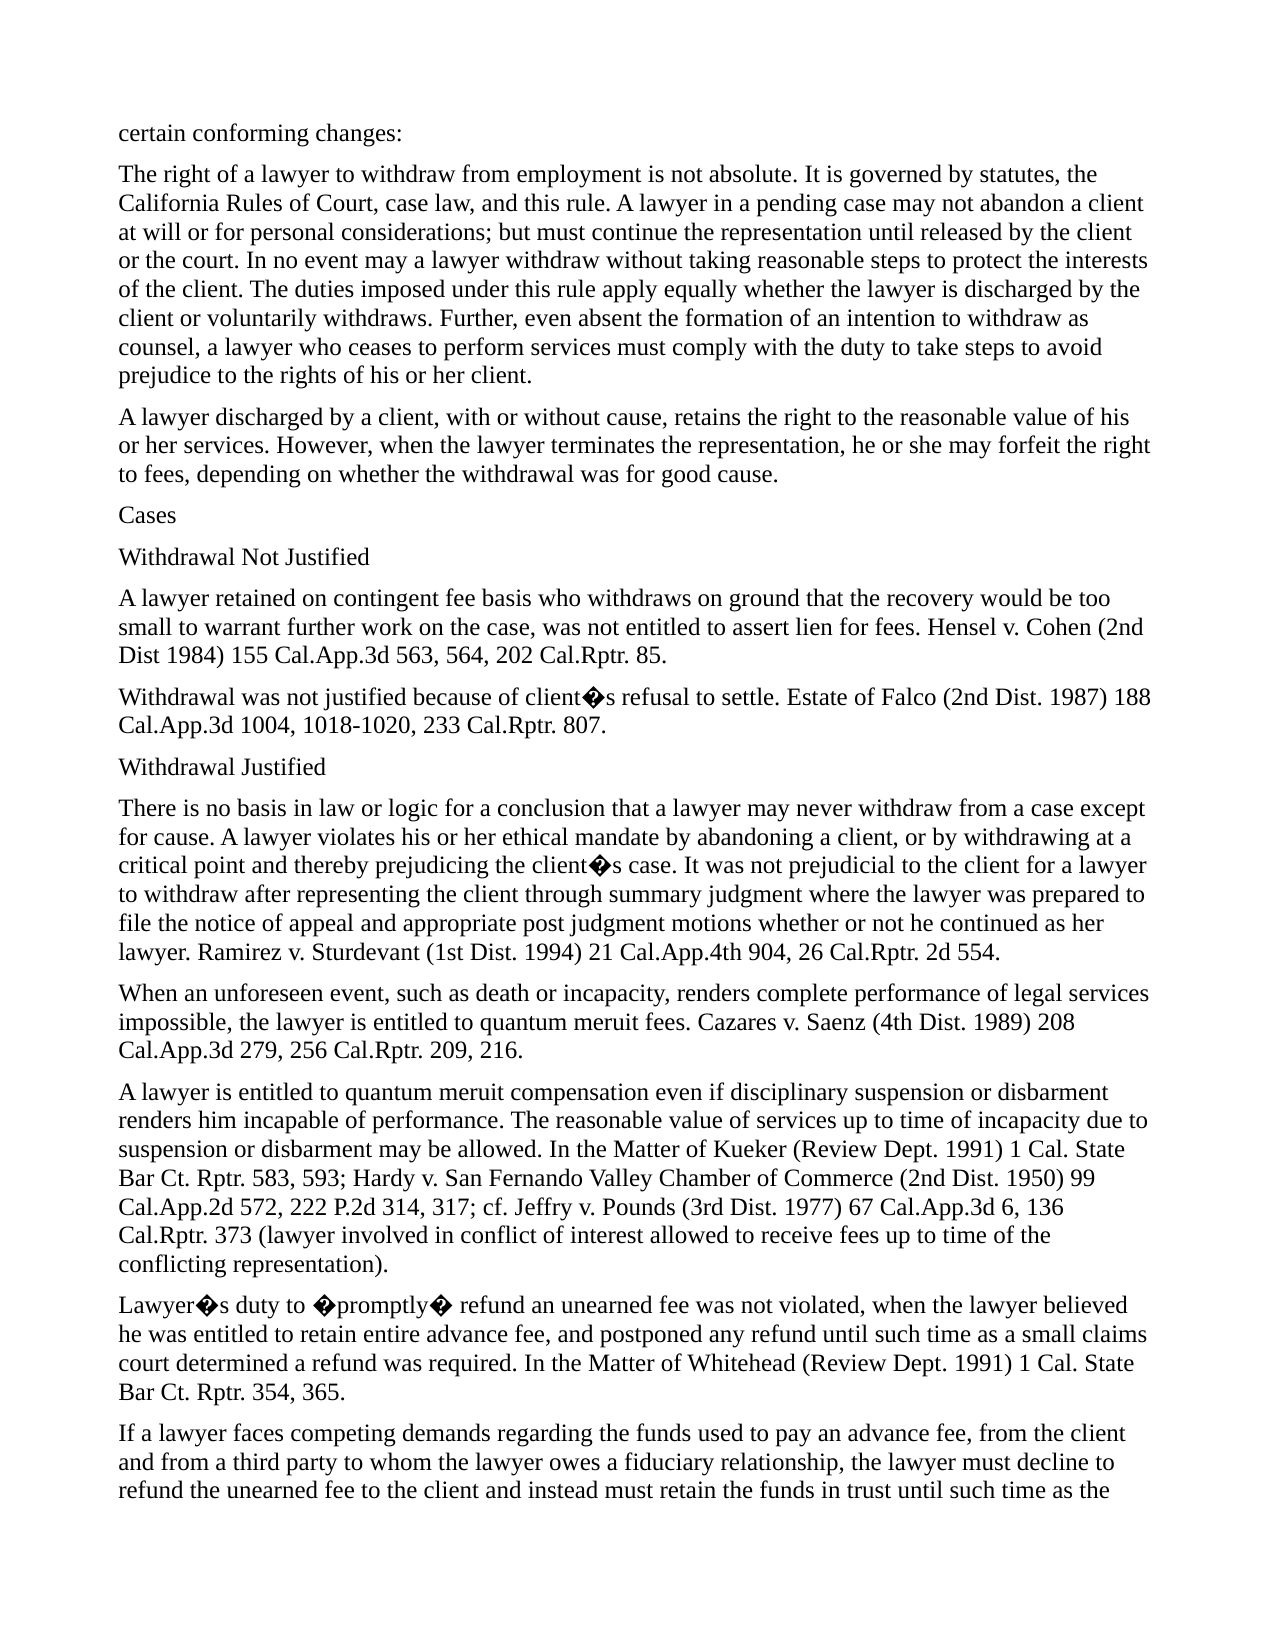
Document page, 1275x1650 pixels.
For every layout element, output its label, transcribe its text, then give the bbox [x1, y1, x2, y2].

text If a lawyer faces competing demands regarding the funds used to pay an advance fee, from the client and from a third party to whom the lawyer owes a fiduciary relationship, the lawyer must decline to refund the unearned fee to the client and instead must retain the funds in trust until such time as the [118, 1418, 1157, 1504]
text A lawyer is entitled to quantum meruit compensation even if disciplinary suspension or disbarment renders him incapable of performance. The reasonable value of services up to time of incapacity due to suspension or disbarment may be allowed. In the Matter of Kueker (Review Dept. 1991) 1 Cal. State Bar Ct. Rptr. 583, 593; Hardy v. San Fernando Valley Chamber of Commerce (2nd Dist. 1950) 99 Cal.App.2d 572, 222 P.2d 314, 317; cf. Jeffry v. Pounds (3rd Dist. 1977) 67 Cal.App.3d 6, 136 Cal.Rptr. 373 (lawyer involved in conflict of interest allowed to receive fees up to time of the conflicting representation). [118, 1077, 1157, 1278]
text There is no basis in law or logic for a conclusion that a lawyer may never withdraw from a case except for cause. A lawyer violates his or her ethical mandate by abandoning a client, or by withdrawing at a critical point and thereby prejudicing the client�s case. It was not prejudicial to the client for a lawyer to withdraw after representing the client through summary judgment where the lawyer was prepared to file the notice of appeal and appropriate post judgment motions whether or not he continued as her lawyer. Ramirez v. Sturdevant (1st Dist. 1994) 21 Cal.App.4th 904, 26 Cal.Rptr. 2d 554. [118, 793, 1157, 966]
text When an unforeseen event, such as death or incapacity, renders complete performance of legal services impossible, the lawyer is entitled to quantum meruit fees. Cazares v. Saenz (4th Dist. 1989) 208 Cal.App.3d 279, 256 Cal.Rptr. 209, 216. [118, 978, 1157, 1064]
text certain conforming changes: [118, 118, 1157, 147]
text Withdrawal Not Justified [118, 542, 1157, 571]
text Withdrawal Justified [118, 752, 1157, 781]
text Withdrawal was not justified because of client�s refusal to settle. Estate of Falco (2nd Dist. 1987) 188 Cal.App.3d 1004, 1018-1020, 233 Cal.Rptr. 807. [118, 682, 1157, 739]
text A lawyer retained on contingent fee basis who withdraws on ground that the recovery would be too small to warrant further work on the case, was not entitled to assert lien for fees. Hensel v. Cohen (2nd Dist 1984) 155 Cal.App.3d 563, 564, 202 Cal.Rptr. 85. [118, 583, 1157, 669]
text A lawyer discharged by a client, with or without cause, retains the right to the reasonable value of his or her services. However, when the lawyer terminates the representation, he or she may forfeit the right to fees, depending on whether the withdrawal was for good cause. [118, 402, 1157, 488]
text Lawyer�s duty to �promptly� refund an unearned fee was not violated, when the lawyer believed he was entitled to retain entire advance fee, and postponed any refund until such time as a small claims court determined a refund was required. In the Matter of Whitehead (Review Dept. 1991) 1 Cal. State Bar Ct. Rptr. 354, 365. [118, 1291, 1157, 1406]
text The right of a lawyer to withdraw from employment is not absolute. It is governed by statutes, the California Rules of Court, case law, and this rule. A lawyer in a pending case may not abandon a client at will or for personal considerations; but must continue the representation until released by the client or the court. In no event may a lawyer withdraw without taking reasonable steps to protect the interests of the client. The duties imposed under this rule apply equally whether the lawyer is discharged by the client or voluntarily withdraws. Further, even absent the formation of an intention to withdraw as counsel, a lawyer who ceases to perform services must comply with the duty to take steps to avoid prejudice to the rights of his or her client. [118, 159, 1157, 389]
text Cases [118, 501, 1157, 529]
